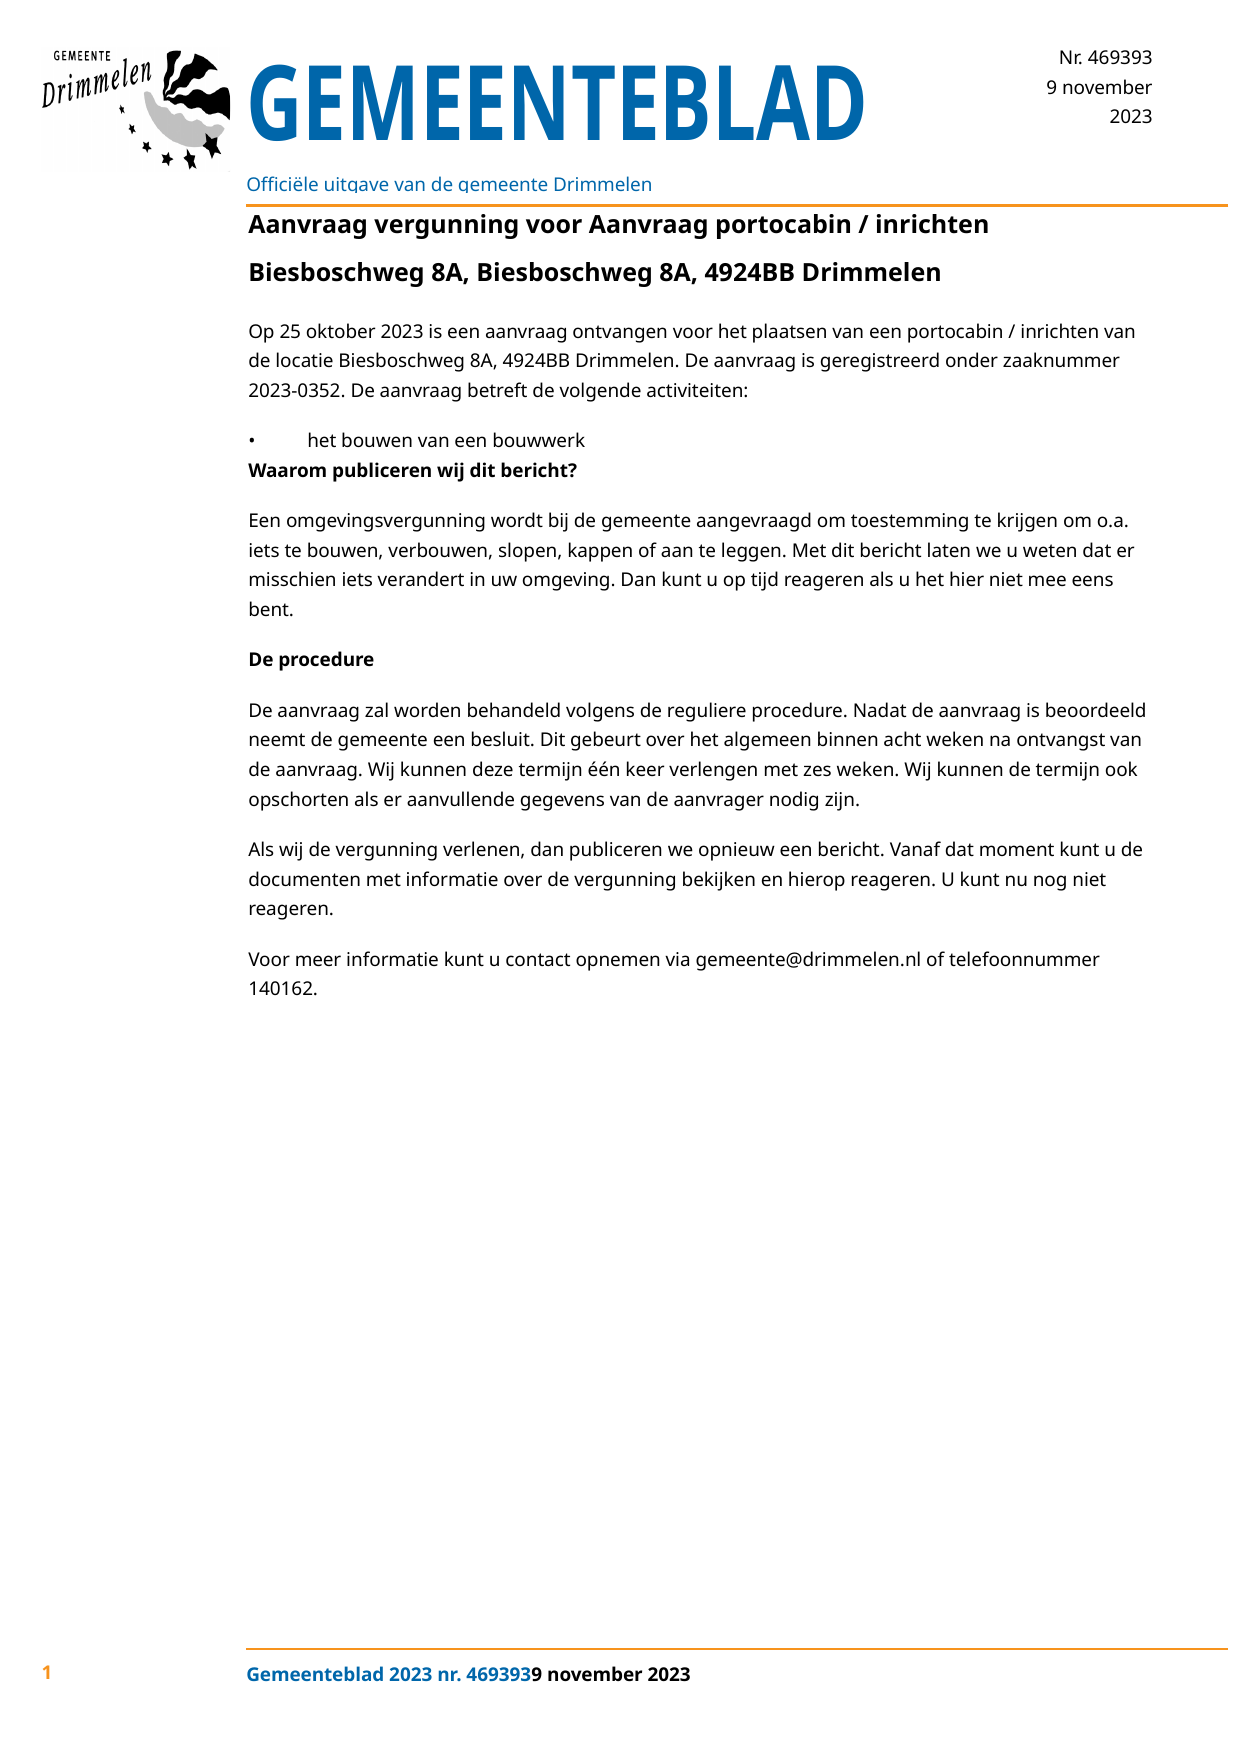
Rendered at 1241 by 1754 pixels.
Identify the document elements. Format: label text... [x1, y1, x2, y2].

text Als wij de vergunning verlenen, dan publiceren we opnieuw een bericht. Vanaf dat moment kunt u de documenten met informatie over de vergunning bekijken en hierop reageren. U kunt nu nog niet reageren. [248, 836, 1152, 921]
text Aanvraag vergunning voor Aanvraag portocabin / inrichten Biesboschweg 8A, Biesboschweg 8A, 4924BB Drimmelen [248, 207, 1152, 288]
list het bouwen van een bouwwerk [248, 427, 1152, 453]
picture [41, 47, 231, 172]
text Op 25 oktober 2023 is een aanvraag ontvangen voor het plaatsen van een portocabin / inrichten van de locatie Biesboschweg 8A, 4924BB Drimmelen. De aanvraag is geregistreerd onder zaaknummer 2023-0352. De aanvraag betreft de volgende activiteiten: [248, 318, 1152, 403]
text Waarom publiceren wij dit bericht? [248, 457, 1152, 483]
text Voor meer informatie kunt u contact opnemen via gemeente@drimmelen.nl of telefoonnummer 140162. [248, 946, 1152, 1001]
text Een omgevingsvergunning wordt bij de gemeente aangevraagd om toestemming te krijgen om o.a. iets te bouwen, verbouwen, slopen, kappen of aan te leggen. Met dit bericht laten we u weten dat er misschien iets verandert in uw omgeving. Dan kunt u op tijd reageren als u het hier niet mee eens bent. [248, 507, 1152, 622]
text De aanvraag zal worden behandeld volgens de reguliere procedure. Nadat de aanvraag is beoordeeld neemt de gemeente een besluit. Dit gebeurt over het algemeen binnen acht weken na ontvangst van de aanvraag. Wij kunnen deze termijn één keer verlengen met zes weken. Wij kunnen de termijn ook opschorten als er aanvullende gegevens van de aanvrager nodig zijn. [248, 697, 1152, 812]
text De procedure [248, 647, 1152, 672]
